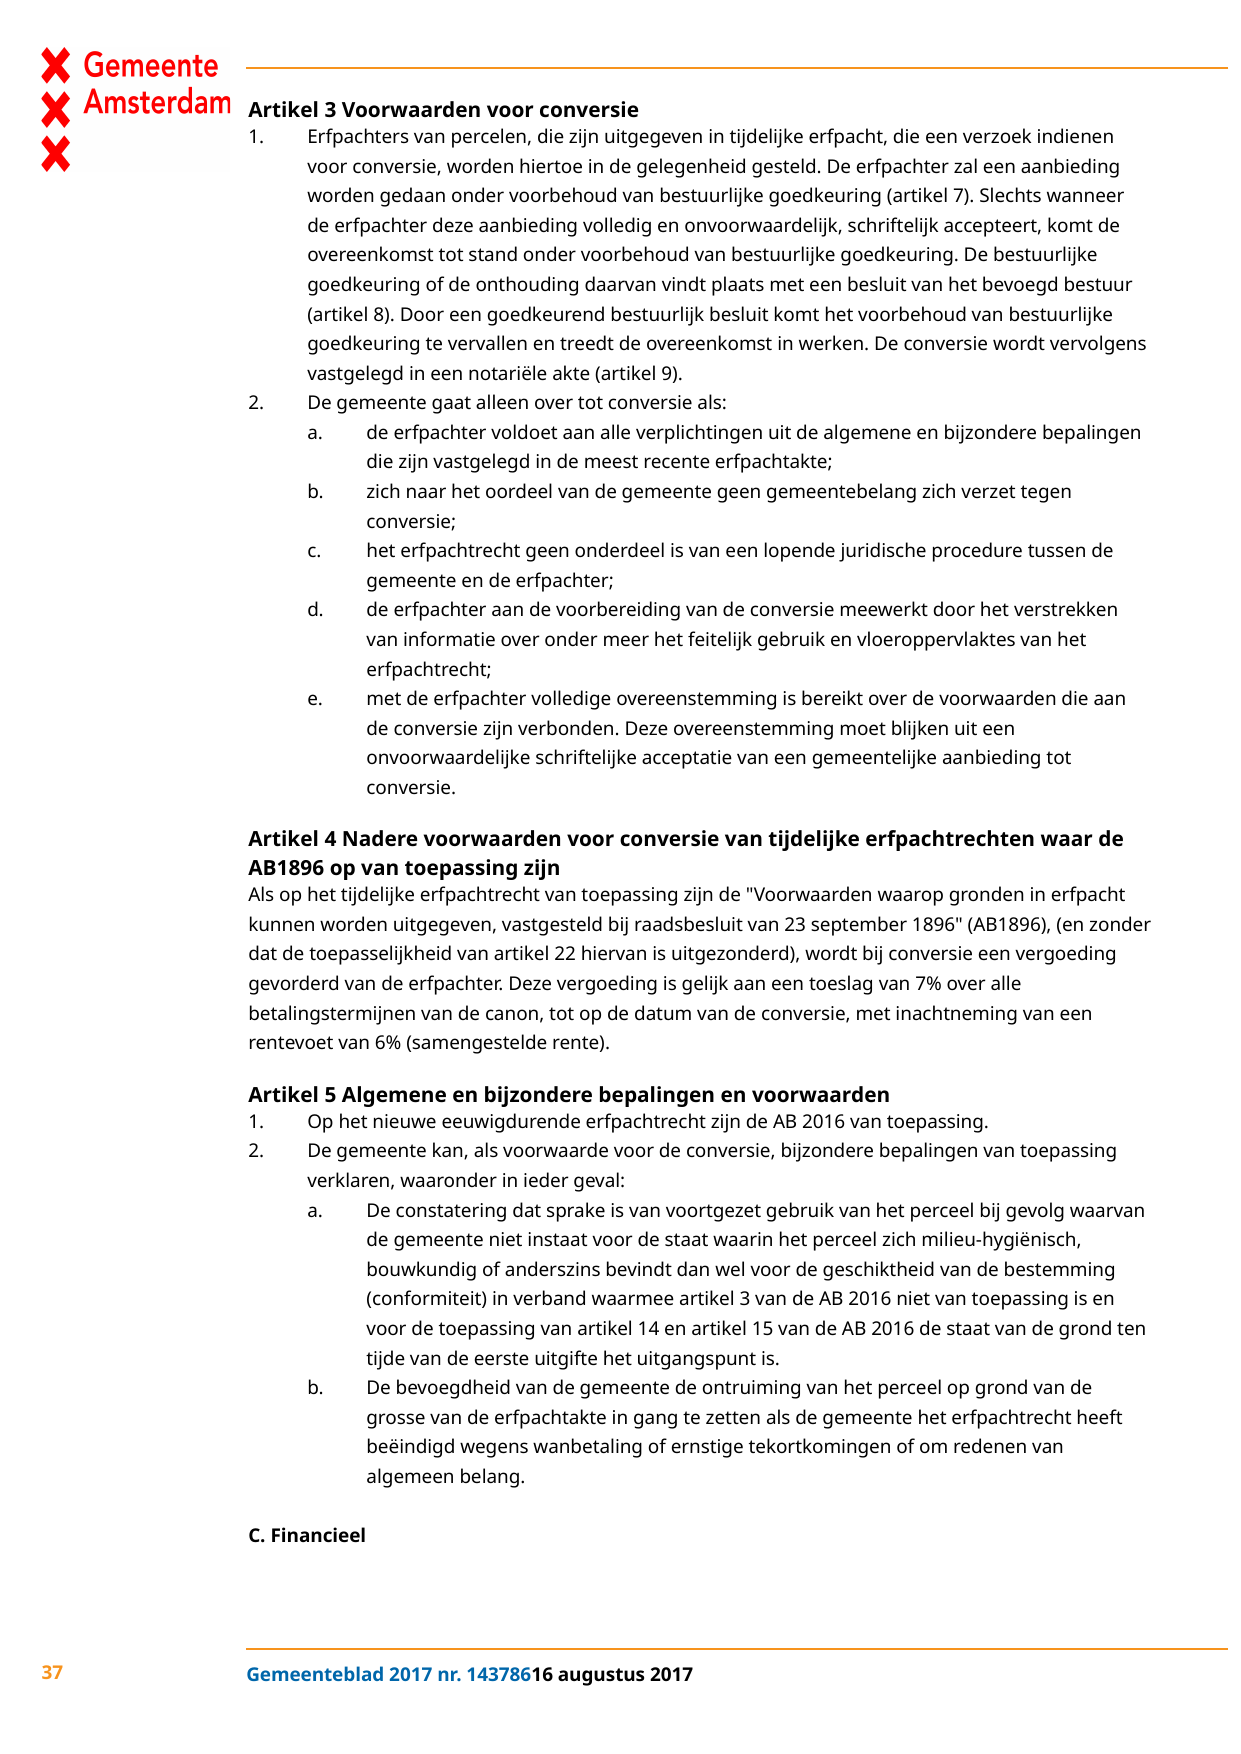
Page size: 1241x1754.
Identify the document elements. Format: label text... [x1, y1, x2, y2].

list zich naar het oordeel van de gemeente geen gemeentebelang zich verzet tegen conversie; [307, 478, 1152, 533]
text Artikel 5 Algemene en bijzondere bepalingen en voorwaarden [248, 1080, 1152, 1108]
text C. Financieel [248, 1522, 1152, 1548]
text Artikel 3 Voorwaarden voor conversie [248, 95, 1152, 123]
list Erfpachters van percelen, die zijn uitgegeven in tijdelijke erfpacht, die een verzoek indienen voor conversie, worden hiertoe in de gelegenheid gesteld. De erfpachter zal een aanbieding worden gedaan onder voorbehoud van bestuurlijke goedkeuring (artikel 7). Slechts wanneer de erfpachter deze aanbieding volledig en onvoorwaardelijk, schriftelijk accepteert, komt de overeenkomst tot stand onder voorbehoud van bestuurlijke goedkeuring. De bestuurlijke goedkeuring of de onthouding daarvan vindt plaats met een besluit van het bevoegd bestuur (artikel 8). Door een goedkeurend bestuurlijk besluit komt het voorbehoud van bestuurlijke goedkeuring te vervallen en treedt de overeenkomst in werken. De conversie wordt vervolgens vastgelegd in een notariële akte (artikel 9). [248, 123, 1152, 386]
picture [41, 47, 231, 172]
list de erfpachter voldoet aan alle verplichtingen uit de algemene en bijzondere bepalingen die zijn vastgelegd in de meest recente erfpachtakte; [307, 419, 1152, 474]
list De constatering dat sprake is van voortgezet gebruik van het perceel bij gevolg waarvan de gemeente niet instaat voor de staat waarin het perceel zich milieu-hygiënisch, bouwkundig of anderszins bevindt dan wel voor de geschiktheid van de bestemming (conformiteit) in verband waarmee artikel 3 van de AB 2016 niet van toepassing is en voor de toepassing van artikel 14 en artikel 15 van de AB 2016 de staat van de grond ten tijde van de eerste uitgifte het uitgangspunt is. [307, 1197, 1152, 1371]
list De gemeente kan, als voorwaarde voor de conversie, bijzondere bepalingen van toepassing verklaren, waaronder in ieder geval: [248, 1138, 1152, 1193]
list de erfpachter aan de voorbereiding van de conversie meewerkt door het verstrekken van informatie over onder meer het feitelijk gebruik en vloeroppervlaktes van het erfpachtrecht; [307, 597, 1152, 681]
list De bevoegdheid van de gemeente de ontruiming van het perceel op grond van de grosse van de erfpachtakte in gang te zetten als de gemeente het erfpachtrecht heeft beëindigd wegens wanbetaling of ernstige tekortkomingen of om redenen van algemeen belang. [307, 1374, 1152, 1489]
list Op het nieuwe eeuwigdurende erfpachtrecht zijn de AB 2016 van toepassing. [248, 1108, 1152, 1134]
list met de erfpachter volledige overeenstemming is bereikt over de voorwaarden die aan de conversie zijn verbonden. Deze overeenstemming moet blijken uit een onvoorwaardelijke schriftelijke acceptatie van een gemeentelijke aanbieding tot conversie. [307, 685, 1152, 800]
list het erfpachtrecht geen onderdeel is van een lopende juridische procedure tussen de gemeente en de erfpachter; [307, 537, 1152, 593]
text Als op het tijdelijke erfpachtrecht van toepassing zijn de "Voorwaarden waarop gronden in erfpacht kunnen worden uitgegeven, vastgesteld bij raadsbesluit van 23 september 1896" (AB1896), (en zonder dat de toepasselijkheid van artikel 22 hiervan is uitgezonderd), wordt bij conversie een vergoeding gevorderd van de erfpachter. Deze vergoeding is gelijk aan een toeslag van 7% over alle betalingstermijnen van de canon, tot op de datum van de conversie, met inachtneming van een rentevoet van 6% (samengestelde rente). [248, 881, 1152, 1055]
text Artikel 4 Nadere voorwaarden voor conversie van tijdelijke erfpachtrechten waar de AB1896 op van toepassing zijn [248, 824, 1152, 881]
list De gemeente gaat alleen over tot conversie als: [248, 389, 1152, 415]
